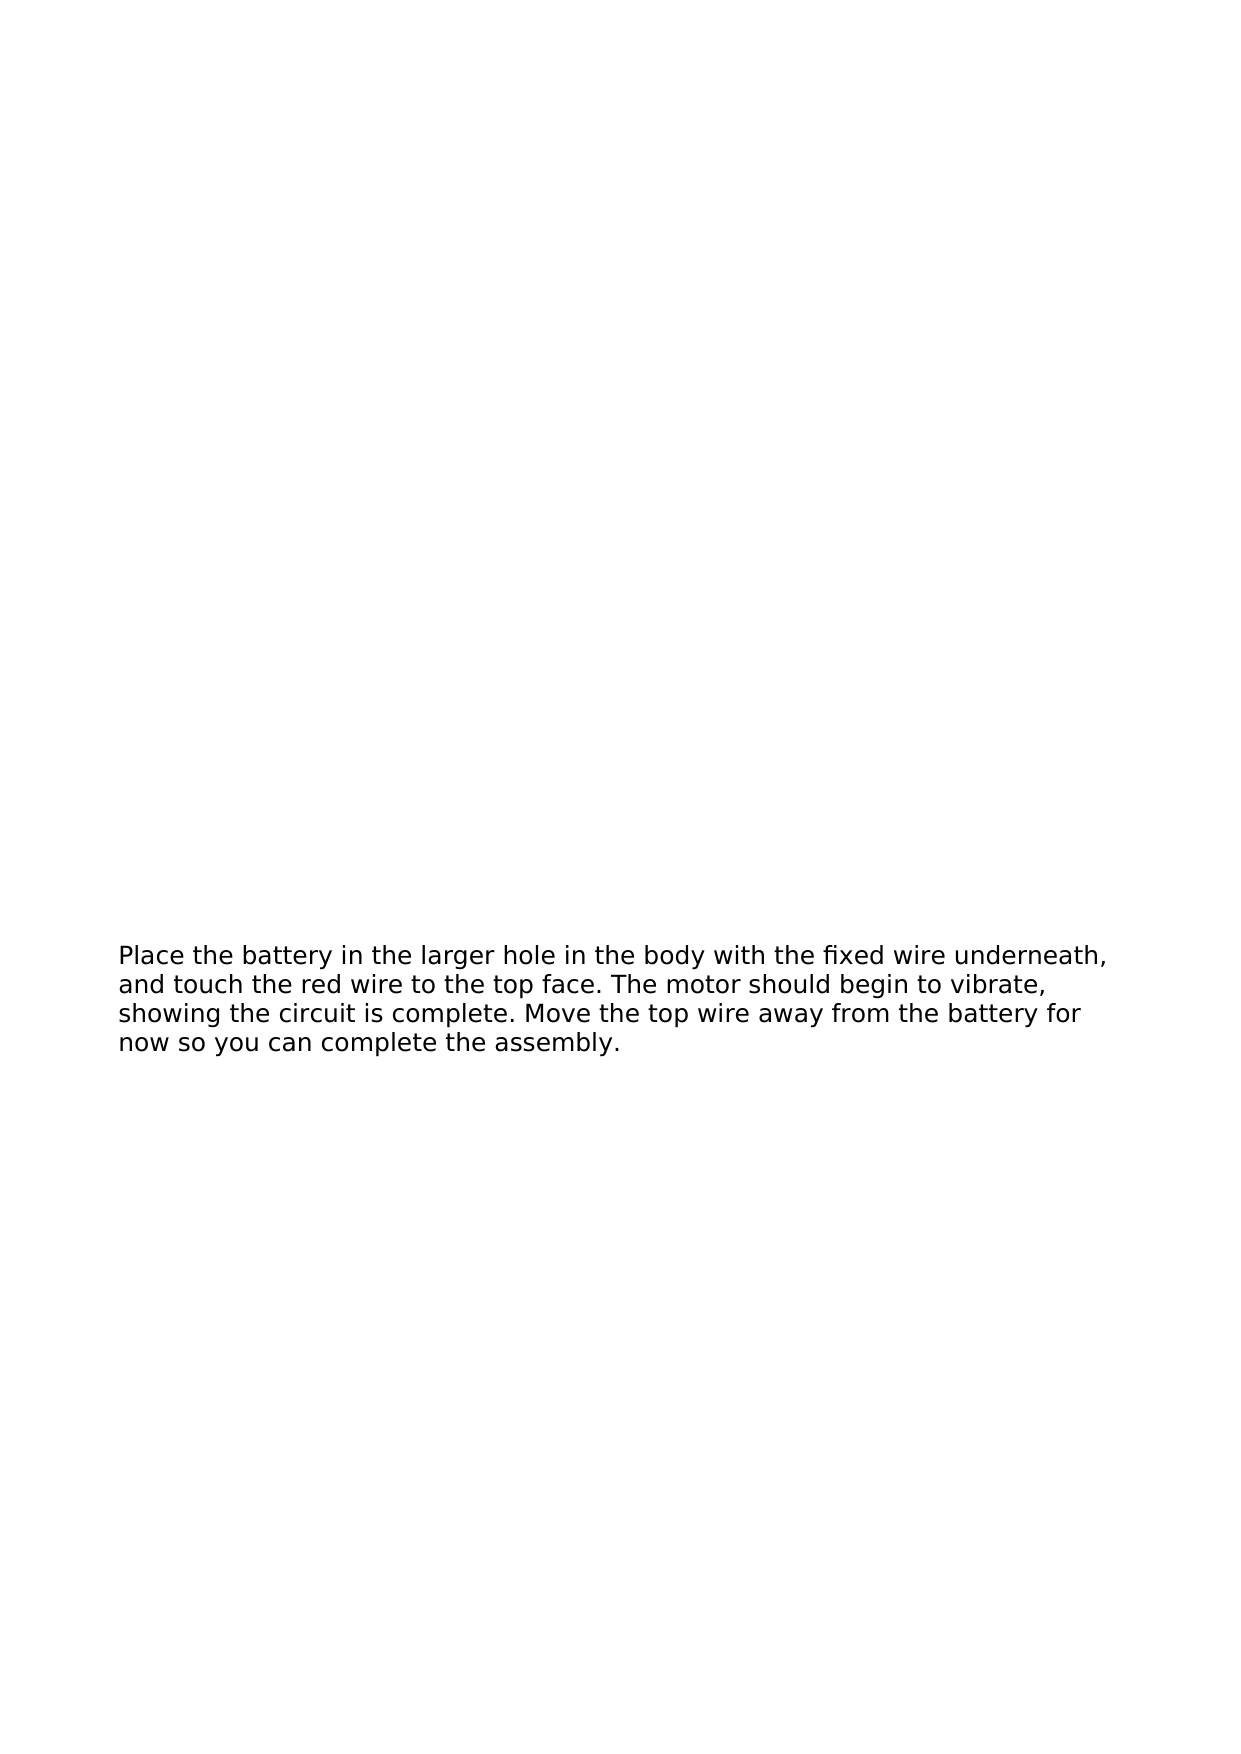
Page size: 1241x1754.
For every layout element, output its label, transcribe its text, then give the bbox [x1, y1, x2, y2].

text Place the battery in the larger hole in the body with the fixed wire underneath, and touch the red wire to the top face. The motor should begin to vibrate, showing the circuit is complete. Move the top wire away from the battery for now so you can complete the assembly. [118, 941, 1122, 1058]
